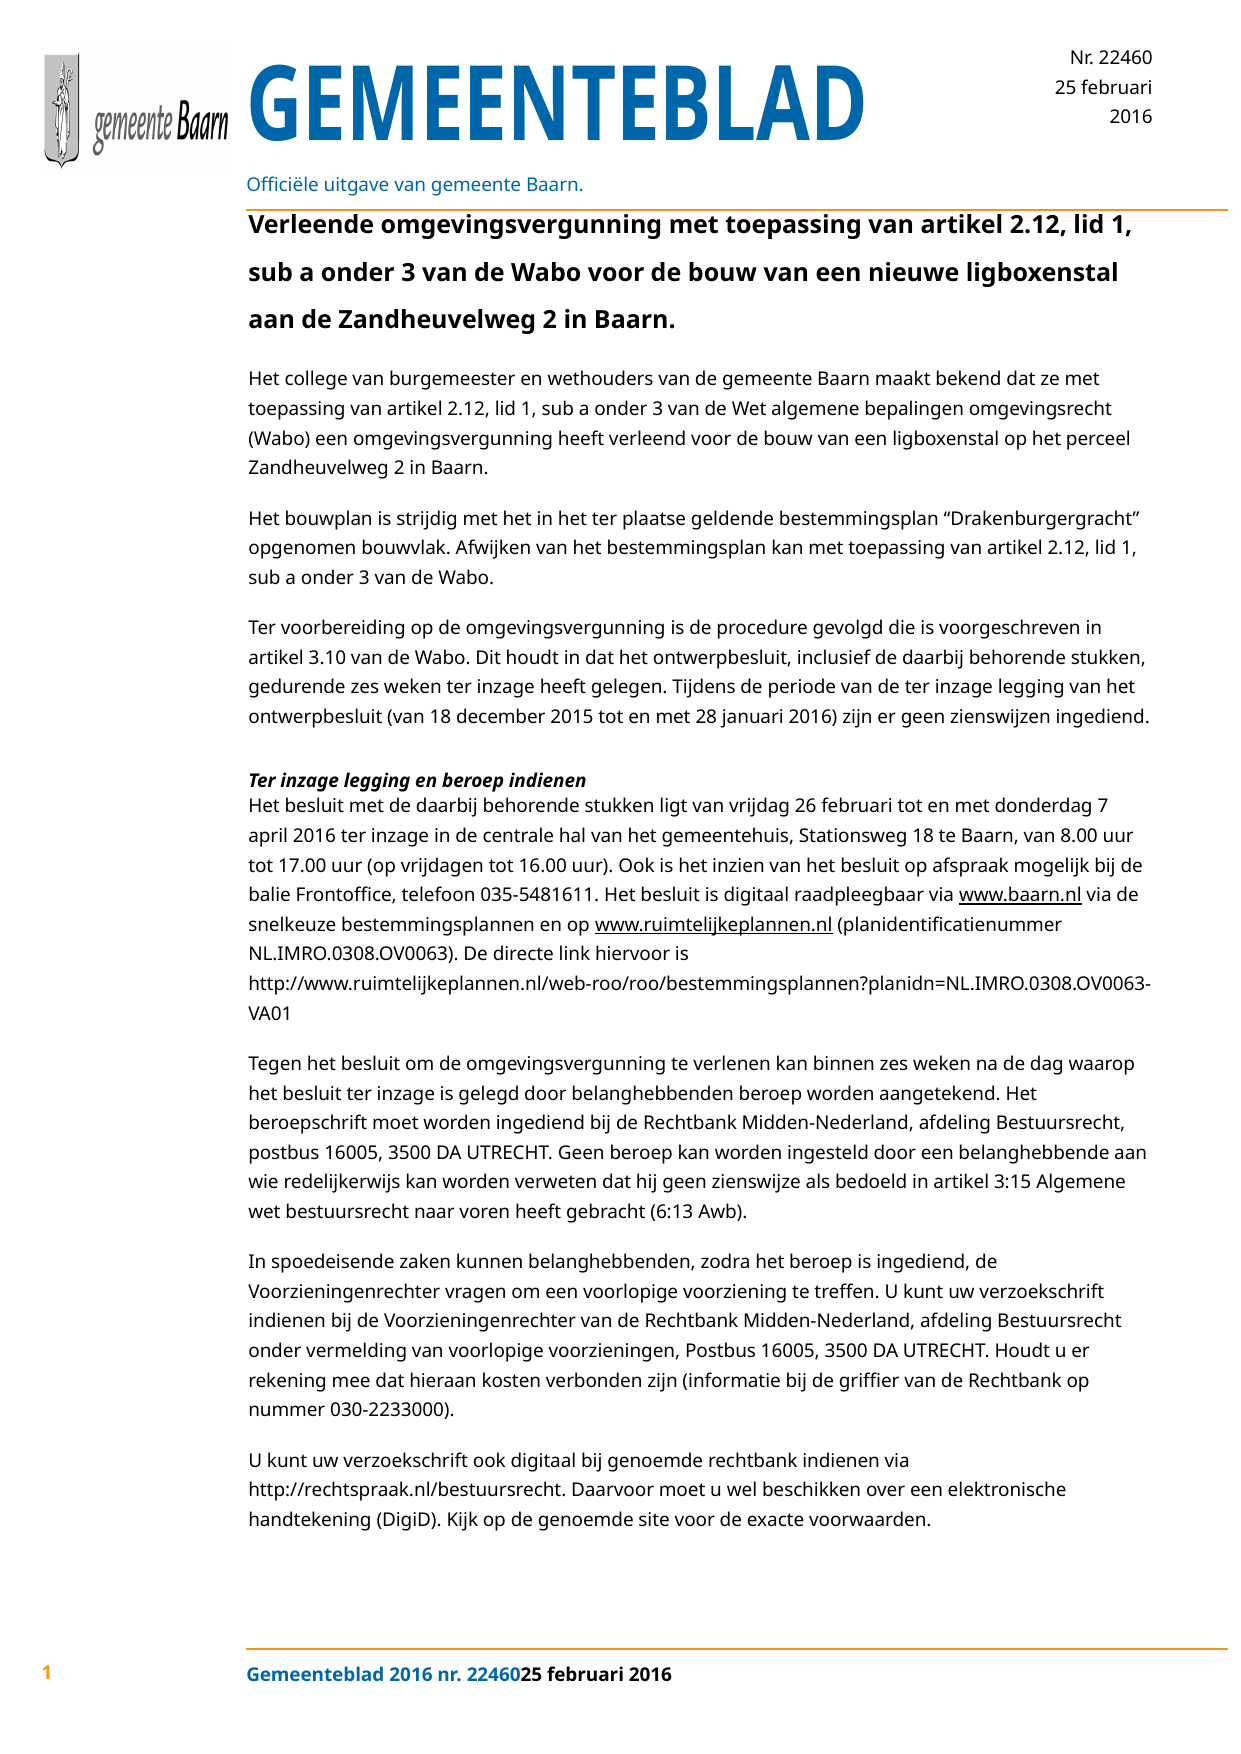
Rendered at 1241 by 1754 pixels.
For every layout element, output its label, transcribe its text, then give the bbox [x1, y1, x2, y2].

text Het bouwplan is strijdig met het in het ter plaatse geldende bestemmingsplan “Drakenburgergracht” opgenomen bouwvlak. Afwijken van het bestemmingsplan kan met toepassing van artikel 2.12, lid 1, sub a onder 3 van de Wabo. [248, 505, 1152, 589]
text Het college van burgemeester en wethouders van de gemeente Baarn maakt bekend dat ze met toepassing van artikel 2.12, lid 1, sub a onder 3 van de Wet algemene bepalingen omgevingsrecht (Wabo) een omgevingsvergunning heeft verleend voor de bouw van een ligboxenstal op het perceel Zandheuvelweg 2 in Baarn. [248, 366, 1152, 480]
text Tegen het besluit om de omgevingsvergunning te verlenen kan binnen zes weken na de dag waarop het besluit ter inzage is gelegd door belanghebbenden beroep worden aangetekend. Het beroepschrift moet worden ingediend bij de Rechtbank Midden-Nederland, afdeling Bestuursrecht, postbus 16005, 3500 DA UTRECHT. Geen beroep kan worden ingesteld door een belanghebbende aan wie redelijkerwijs kan worden verweten dat hij geen zienswijze als bedoeld in artikel 3:15 Algemene wet bestuursrecht naar voren heeft gebracht (6:13 Awb). [248, 1050, 1152, 1224]
text U kunt uw verzoekschrift ook digitaal bij genoemde rechtbank indienen via http://rechtspraak.nl/bestuursrecht. Daarvoor moet u wel beschikken over een elektronische handtekening (DigiD). Kijk op de genoemde site voor de exacte voorwaarden. [248, 1447, 1152, 1532]
text Ter inzage legging en beroep indienen [248, 767, 1152, 793]
text Ter voorbereiding op de omgevingsvergunning is de procedure gevolgd die is voorgeschreven in artikel 3.10 van de Wabo. Dit houdt in dat het ontwerpbesluit, inclusief de daarbij behorende stukken, gedurende zes weken ter inzage heeft gelegen. Tijdens de periode van de ter inzage legging van het ontwerpbesluit (van 18 december 2015 tot en met 28 januari 2016) zijn er geen zienswijzen ingediend. [248, 614, 1152, 729]
text In spoedeisende zaken kunnen belanghebbenden, zodra het beroep is ingediend, de Voorzieningenrechter vragen om een voorlopige voorziening te treffen. U kunt uw verzoekschrift indienen bij de Voorzieningenrechter van de Rechtbank Midden-Nederland, afdeling Bestuursrecht onder vermelding van voorlopige voorzieningen, Postbus 16005, 3500 DA UTRECHT. Houdt u er rekening mee dat hieraan kosten verbonden zijn (informatie bij de griffier van de Rechtbank op nummer 030-2233000). [248, 1248, 1152, 1422]
text Verleende omgevingsvergunning met toepassing van artikel 2.12, lid 1, sub a onder 3 van de Wabo voor de bouw van een nieuwe ligboxenstal aan de Zandheuvelweg 2 in Baarn. [248, 211, 1152, 336]
picture [41, 47, 231, 172]
text Het besluit met de daarbij behorende stukken ligt van vrijdag 26 februari tot en met donderdag 7 april 2016 ter inzage in de centrale hal van het gemeentehuis, Stationsweg 18 te Baarn, van 8.00 uur tot 17.00 uur (op vrijdagen tot 16.00 uur). Ook is het inzien van het besluit op afspraak mogelijk bij de balie Frontoffice, telefoon 035-5481611. Het besluit is digitaal raadpleegbaar via www.baarn.nl via de snelkeuze bestemmingsplannen en op www.ruimtelijkeplannen.nl (planidentificatienummer NL.IMRO.0308.OV0063). De directe link hiervoor is http://www.ruimtelijkeplannen.nl/web-roo/roo/bestemmingsplannen?planidn=NL.IMRO.0308.OV0063-VA01 [248, 793, 1152, 1026]
